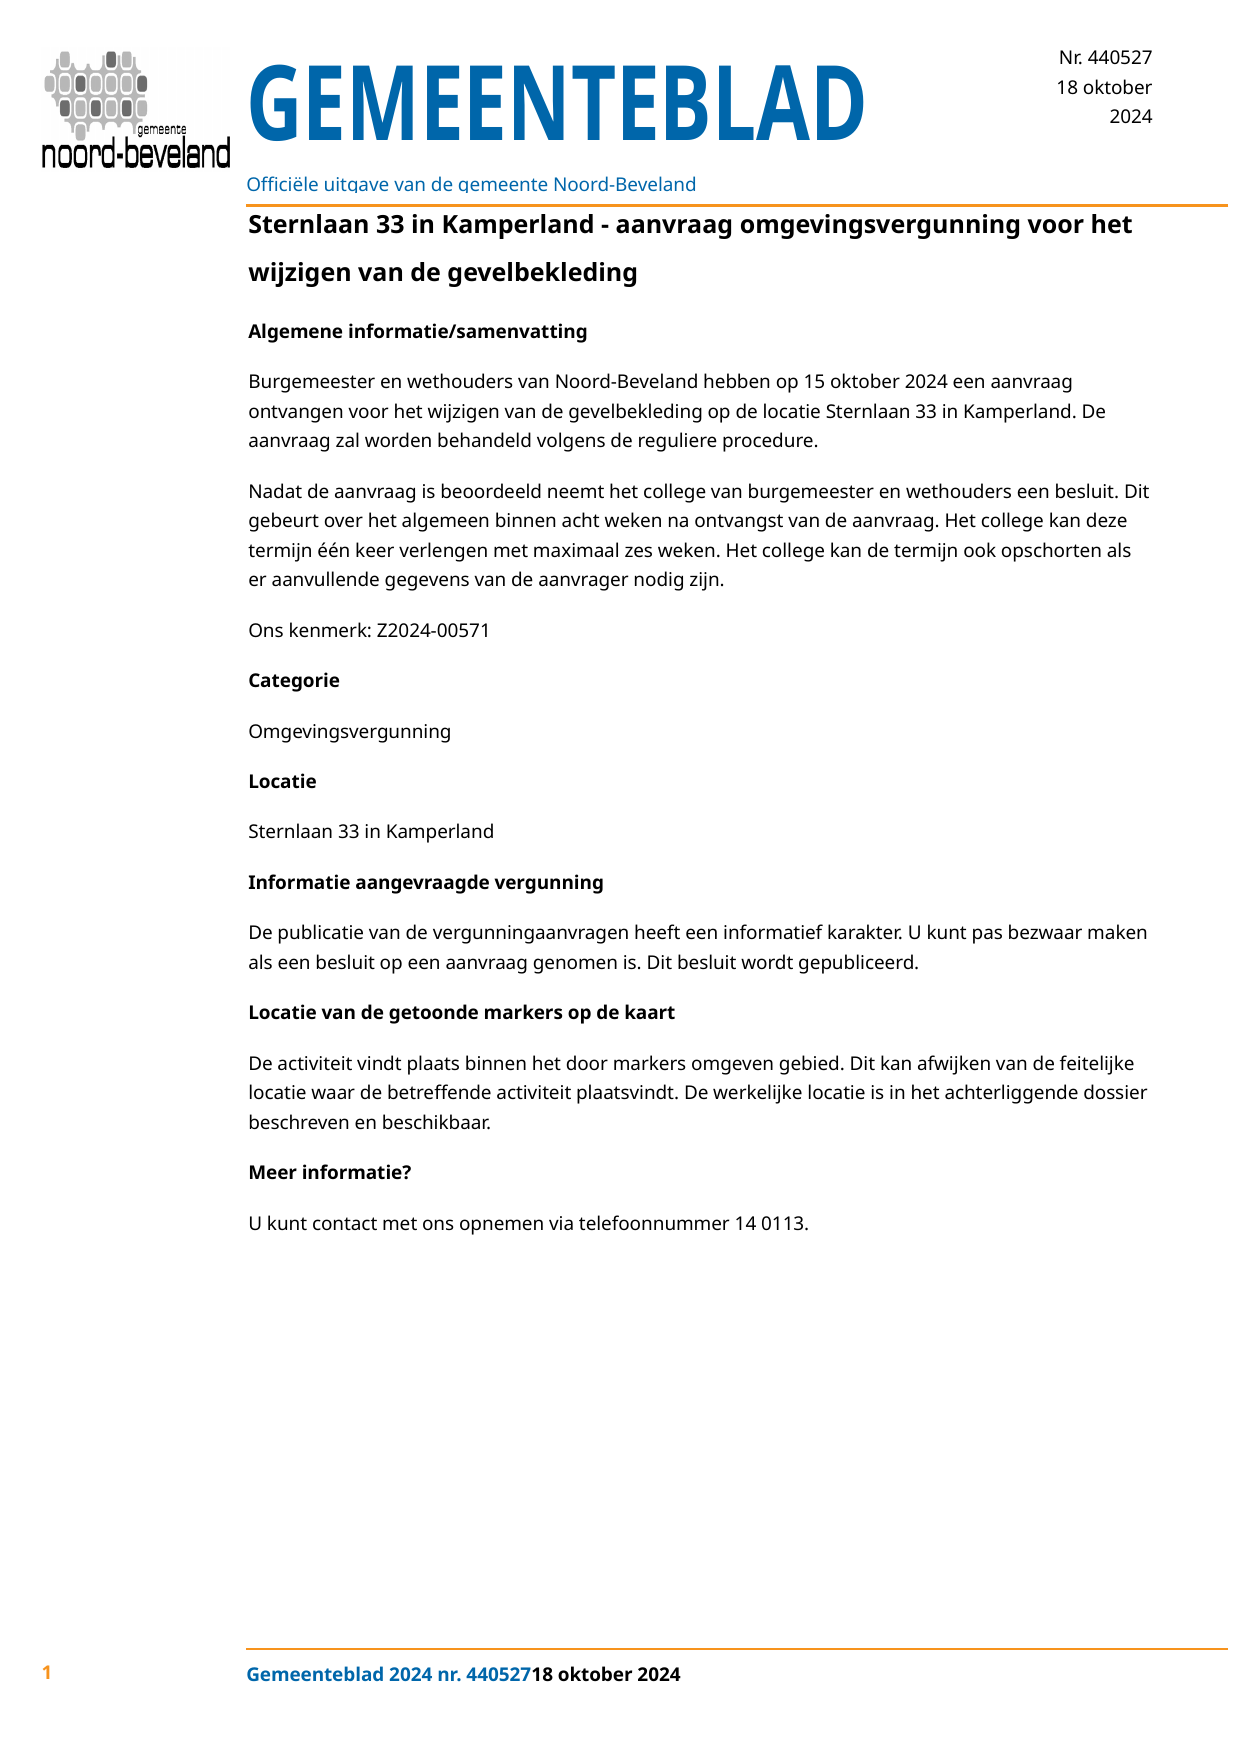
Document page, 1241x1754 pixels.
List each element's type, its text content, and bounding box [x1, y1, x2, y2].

picture [41, 47, 231, 172]
text Nadat de aanvraag is beoordeeld neemt het college van burgemeester en wethouders een besluit. Dit gebeurt over het algemeen binnen acht weken na ontvangst van de aanvraag. Het college kan deze termijn één keer verlengen met maximaal zes weken. Het college kan de termijn ook opschorten als er aanvullende gegevens van de aanvrager nodig zijn. [248, 478, 1152, 592]
text Omgevingsvergunning [248, 718, 1152, 744]
text Informatie aangevraagde vergunning [248, 869, 1152, 895]
text Burgemeester en wethouders van Noord-Beveland hebben op 15 oktober 2024 een aanvraag ontvangen voor het wijzigen van de gevelbekleding op de locatie Sternlaan 33 in Kamperland. De aanvraag zal worden behandeld volgens de reguliere procedure. [248, 368, 1152, 453]
text Locatie van de getoonde markers op de kaart [248, 999, 1152, 1025]
text Meer informatie? [248, 1159, 1152, 1185]
text Algemene informatie/samenvatting [248, 318, 1152, 344]
text Locatie [248, 768, 1152, 794]
text De activiteit vindt plaats binnen het door markers omgeven gebied. Dit kan afwijken van de feitelijke locatie waar de betreffende activiteit plaatsvindt. De werkelijke locatie is in het achterliggende dossier beschreven en beschikbaar. [248, 1050, 1152, 1135]
text Sternlaan 33 in Kamperland - aanvraag omgevingsvergunning voor het wijzigen van de gevelbekleding [248, 207, 1152, 288]
text Sternlaan 33 in Kamperland [248, 819, 1152, 844]
text Ons kenmerk: Z2024-00571 [248, 617, 1152, 643]
text U kunt contact met ons opnemen via telefoonnummer 14 0113. [248, 1210, 1152, 1236]
text Categorie [248, 667, 1152, 693]
text De publicatie van de vergunningaanvragen heeft een informatief karakter. U kunt pas bezwaar maken als een besluit op een aanvraag genomen is. Dit besluit wordt gepubliceerd. [248, 919, 1152, 975]
